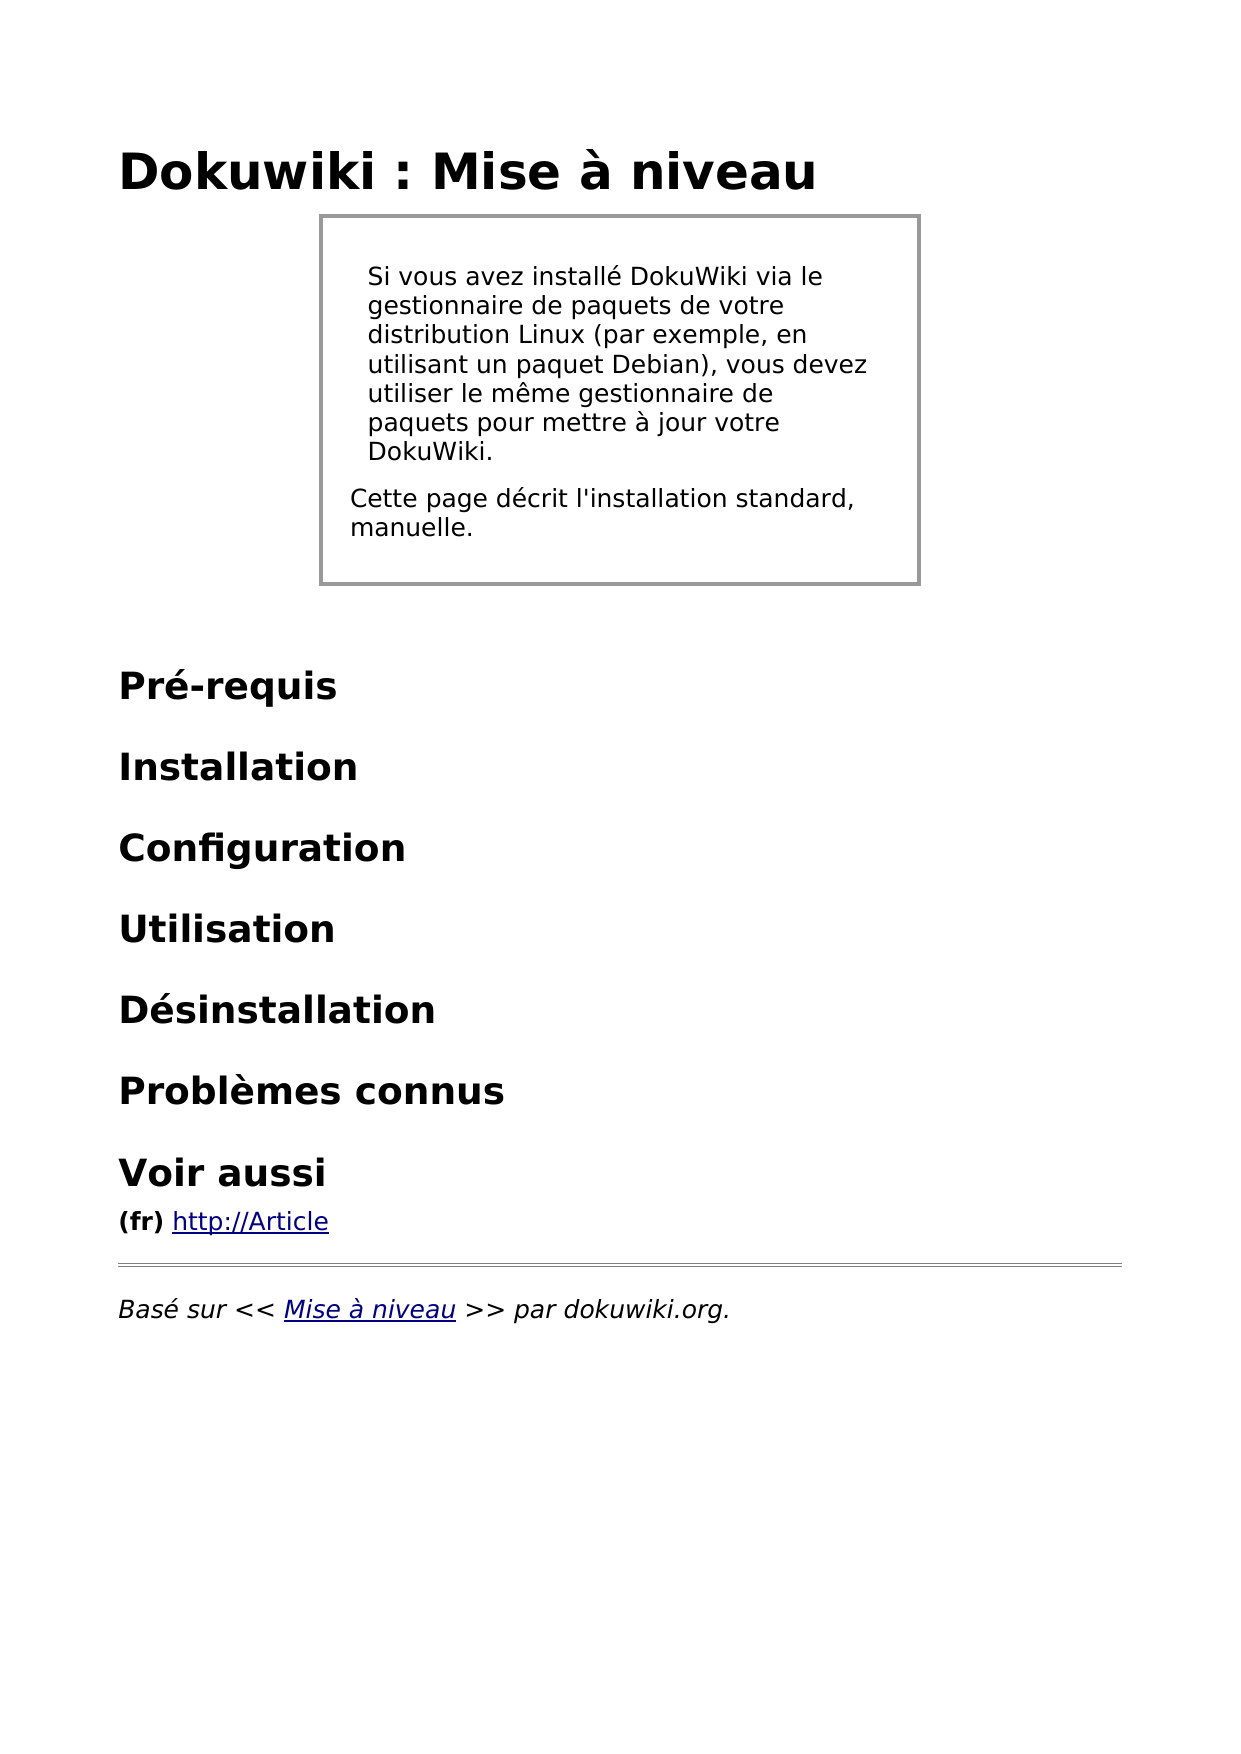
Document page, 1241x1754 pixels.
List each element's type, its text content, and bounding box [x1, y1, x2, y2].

subtitle Configuration [118, 827, 1122, 870]
subtitle Installation [118, 745, 1122, 789]
text Basé sur << Mise à niveau >> par dokuwiki.org. [118, 1295, 1122, 1324]
table_header Si vous avez installé DokuWiki via le gestionnaire de paquets de votre distribution Linux (par exemple, en utilisant un paquet Debian), vous devez utiliser le même gestionnaire de paquets pour mettre à jour votre DokuWiki. Cette page décrit l'installation standard, manuelle. [332, 227, 908, 573]
subtitle Voir aussi [118, 1151, 1122, 1195]
subtitle Problèmes connus [118, 1070, 1122, 1114]
text (fr) http://Article [118, 1207, 1122, 1236]
subtitle Utilisation [118, 908, 1122, 951]
subtitle Pré-requis [118, 664, 1122, 708]
subtitle Dokuwiki : Mise à niveau [118, 143, 1122, 201]
subtitle Désinstallation [118, 989, 1122, 1032]
